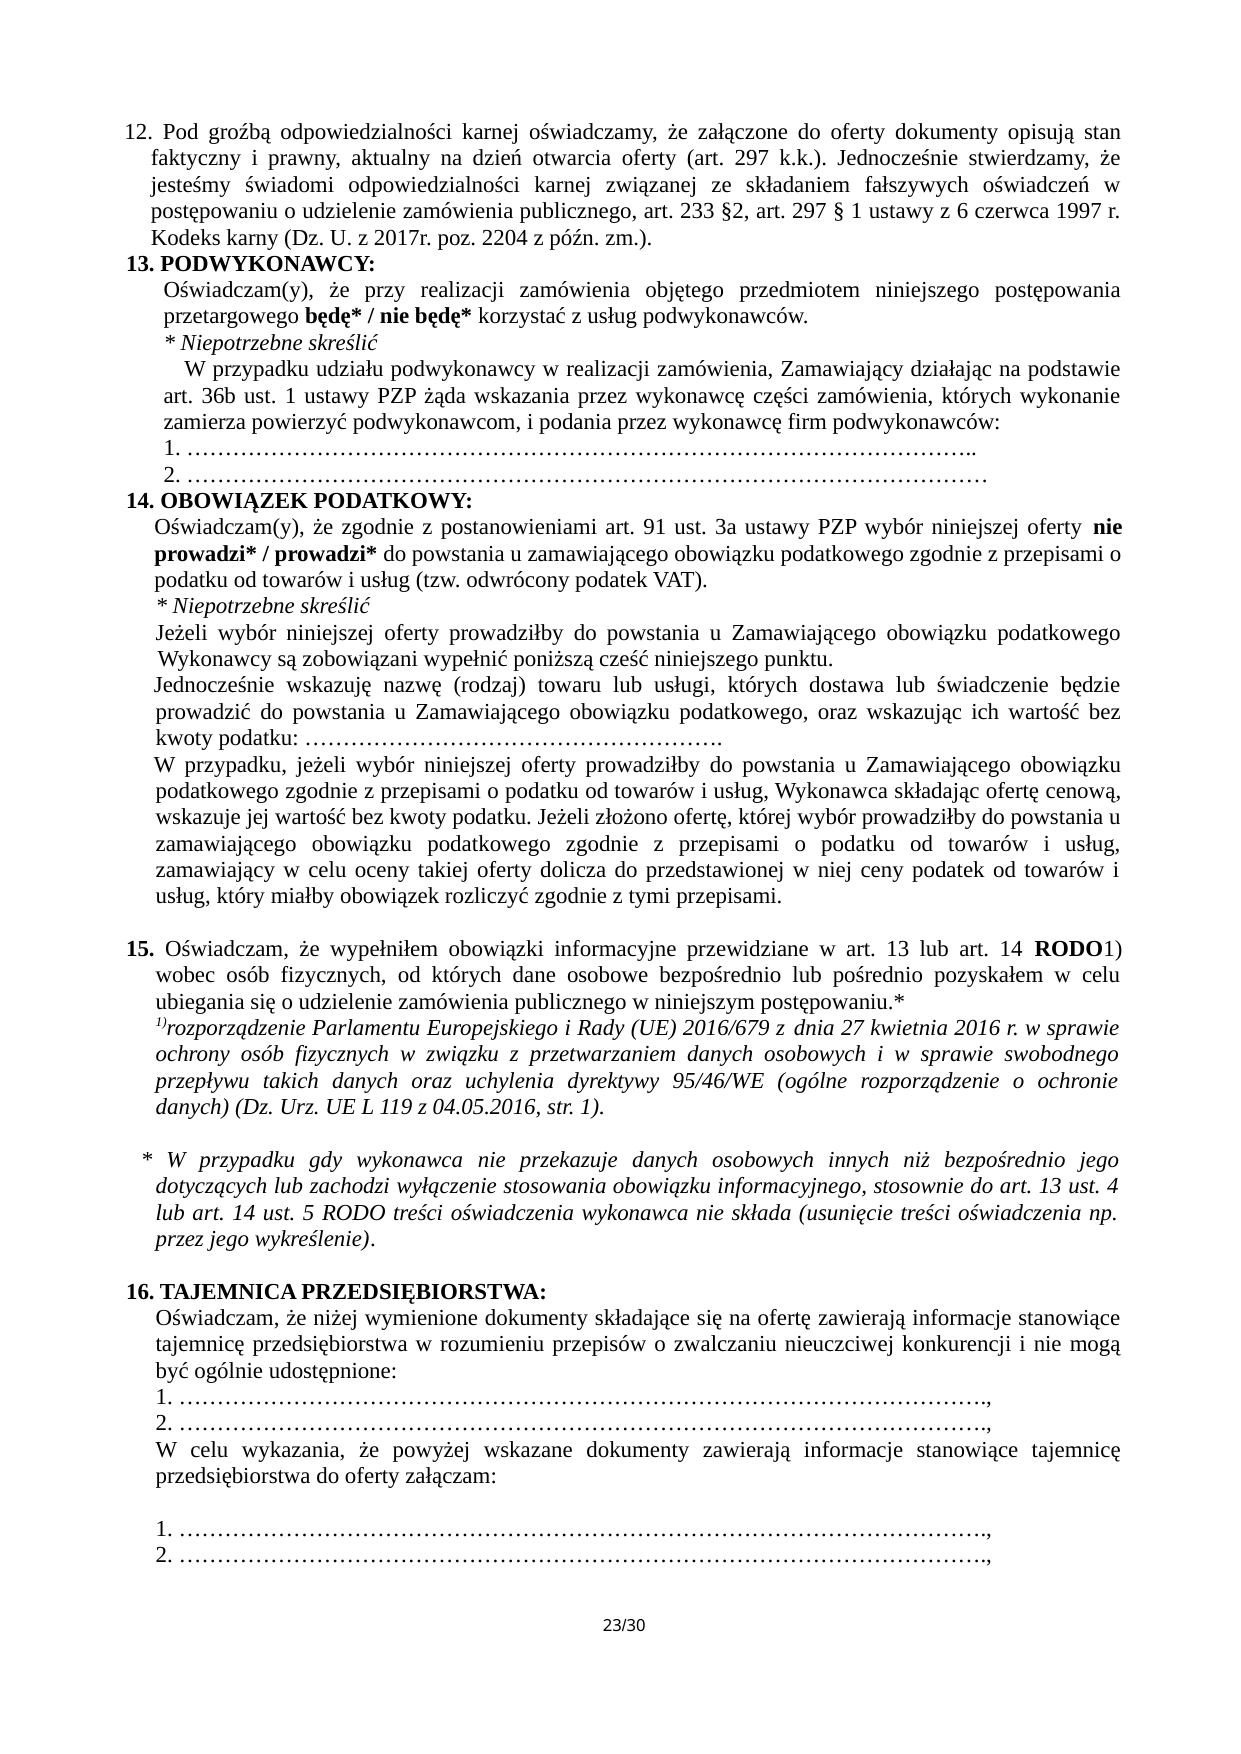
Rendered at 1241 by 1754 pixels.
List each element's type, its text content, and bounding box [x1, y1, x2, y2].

text 13. PODWYKONAWCY: [126, 250, 1122, 276]
text W celu wykazania, że powyżej wskazane dokumenty zawierają informacje stanowiące tajemnicę przedsiębiorstwa do oferty załączam: [155, 1436, 1122, 1488]
text Oświadczam, że niżej wymienione dokumenty składające się na ofertę zawierają informacje stanowiące tajemnicę przedsiębiorstwa w rozumieniu przepisów o zwalczaniu nieuczciwej konkurencji i nie mogą być ogólnie udostępnione: [155, 1304, 1122, 1383]
text 1. ………………………………………………………………………………………….. [163, 434, 1122, 461]
text 2. ……………………………………………………………………………………………., [155, 1541, 1122, 1568]
text Jeżeli wybór niniejszej oferty prowadziłby do powstania u Zamawiającego obowiązku podatkowego Wykonawcy są zobowiązani wypełnić poniższą cześć niniejszego punktu. [155, 619, 1122, 672]
text 16. TAJEMNICA PRZEDSIĘBIORSTWA: [126, 1278, 1122, 1304]
text 14. OBOWIĄZEK PODATKOWY: [126, 487, 1122, 513]
text 12. Pod groźbą odpowiedzialności karnej oświadczamy, że załączone do oferty dokumenty opisują stan faktyczny i prawny, aktualny na dzień otwarcia oferty (art. 297 k.k.). Jednocześnie stwierdzamy, że jesteśmy świadomi odpowiedzialności karnej związanej ze składaniem fałszywych oświadczeń w postępowaniu o udzielenie zamówienia publicznego, art. 233 §2, art. 297 § 1 ustawy z 6 czerwca 1997 r. Kodeks karny (Dz. U. z 2017r. poz. 2204 z późn. zm.). [124, 118, 1122, 250]
text W przypadku udziału podwykonawcy w realizacji zamówienia, Zamawiający działając na podstawie art. 36b ust. 1 ustawy PZP żąda wskazania przez wykonawcę części zamówienia, których wykonanie zamierza powierzyć podwykonawcom, i podania przez wykonawcę firm podwykonawców: [163, 355, 1122, 434]
text 1. ……………………………………………………………………………………………., [155, 1383, 1122, 1409]
text Jednocześnie wskazuję nazwę (rodzaj) towaru lub usługi, których dostawa lub świadczenie będzie prowadzić do powstania u Zamawiającego obowiązku podatkowego, oraz wskazując ich wartość bez kwoty podatku: ………………………………………………. [154, 672, 1122, 751]
text * W przypadku gdy wykonawca nie przekazuje danych osobowych innych niż bezpośrednio jego dotyczących lub zachodzi wyłączenie stosowania obowiązku informacyjnego, stosownie do art. 13 ust. 4 lub art. 14 ust. 5 RODO treści oświadczenia wykonawca nie składa (usunięcie treści oświadczenia np. przez jego wykreślenie). [141, 1146, 1122, 1251]
text 15. Oświadczam, że wypełniłem obowiązki informacyjne przewidziane w art. 13 lub art. 14 RODO1) wobec osób fizycznych, od których dane osobowe bezpośrednio lub pośrednio pozyskałem w celu ubiegania się o udzielenie zamówienia publicznego w niniejszym postępowaniu.* [126, 935, 1122, 1014]
text 1. ……………………………………………………………………………………………., [155, 1515, 1122, 1541]
text * Niepotrzebne skreślić [155, 592, 1122, 619]
text Oświadczam(y), że zgodnie z postanowieniami art. 91 ust. 3a ustawy PZP wybór niniejszej oferty nie prowadzi* / prowadzi* do powstania u zamawiającego obowiązku podatkowego zgodnie z przepisami o podatku od towarów i usług (tzw. odwrócony podatek VAT). [154, 513, 1122, 592]
text * Niepotrzebne skreślić [163, 329, 1122, 355]
text W przypadku, jeżeli wybór niniejszej oferty prowadziłby do powstania u Zamawiającego obowiązku podatkowego zgodnie z przepisami o podatku od towarów i usług, Wykonawca składając ofertę cenową, wskazuje jej wartość bez kwoty podatku. Jeżeli złożono ofertę, której wybór prowadziłby do powstania u zamawiającego obowiązku podatkowego zgodnie z przepisami o podatku od towarów i usług, zamawiający w celu oceny takiej oferty dolicza do przedstawionej w niej ceny podatek od towarów i usług, który miałby obowiązek rozliczyć zgodnie z tymi przepisami. [154, 751, 1122, 909]
text 1)rozporządzenie Parlamentu Europejskiego i Rady (UE) 2016/679 z dnia 27 kwietnia 2016 r. w sprawie ochrony osób fizycznych w związku z przetwarzaniem danych osobowych i w sprawie swobodnego przepływu takich danych oraz uchylenia dyrektywy 95/46/WE (ogólne rozporządzenie o ochronie danych) (Dz. Urz. UE L 119 z 04.05.2016, str. 1). [155, 1014, 1122, 1119]
text 2. ……………………………………………………………………………………………., [155, 1409, 1122, 1436]
text Oświadczam(y), że przy realizacji zamówienia objętego przedmiotem niniejszego postępowania przetargowego będę* / nie będę* korzystać z usług podwykonawców. [163, 276, 1122, 329]
text 2. …………………………………………………………………………………………… [163, 461, 1122, 487]
